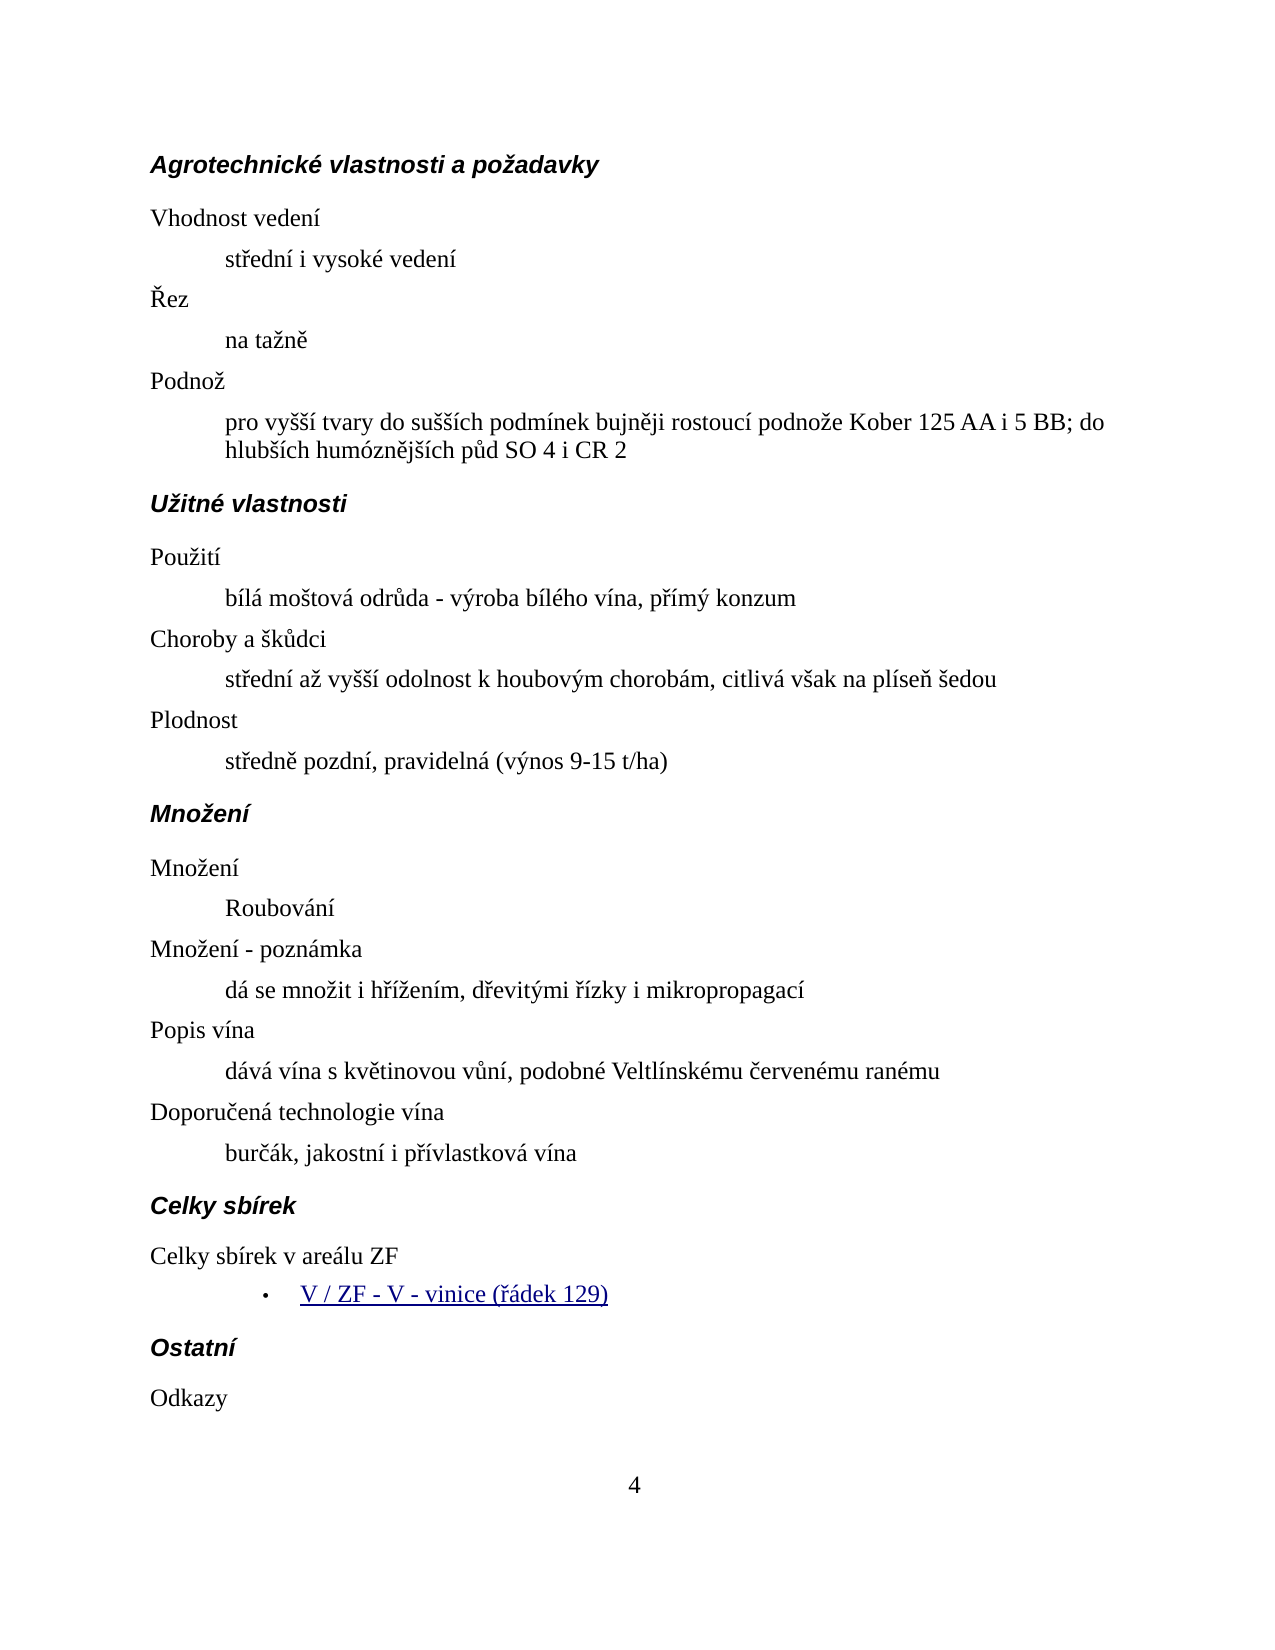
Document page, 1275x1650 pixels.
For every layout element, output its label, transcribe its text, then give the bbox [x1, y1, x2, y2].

text střední i vysoké vedení [225, 244, 1125, 272]
text Celky sbírek v areálu ZF [150, 1241, 1125, 1270]
text Podnož [150, 366, 1125, 395]
text Vhodnost vedení [150, 203, 1125, 232]
text Doporučená technologie vína [150, 1097, 1125, 1126]
text Roubování [225, 893, 1125, 922]
list V / ZF - V - vinice (řádek 129) [262, 1279, 1125, 1308]
subtitle Ostatní [150, 1333, 1125, 1361]
text Popis vína [150, 1016, 1125, 1044]
subtitle Užitné vlastnosti [150, 489, 1125, 518]
text Plodnost [150, 705, 1125, 734]
subtitle Množení [150, 799, 1125, 828]
subtitle Celky sbírek [150, 1191, 1125, 1220]
text střední až vyšší odolnost k houbovým chorobám, citlivá však na plíseň šedou [225, 664, 1125, 693]
text na tažně [225, 325, 1125, 354]
text burčák, jakostní i přívlastková vína [225, 1138, 1125, 1166]
text Odkazy [150, 1383, 1125, 1412]
text Choroby a škůdci [150, 624, 1125, 652]
text pro vyšší tvary do sušších podmínek bujněji rostoucí podnože Kober 125 AA i 5 BB; do hlubších humóznějších půd SO 4 i CR 2 [225, 407, 1125, 464]
text bílá moštová odrůda - výroba bílého vína, přímý konzum [225, 583, 1125, 612]
text středně pozdní, pravidelná (výnos 9-15 t/ha) [225, 746, 1125, 774]
text Použití [150, 542, 1125, 571]
text dá se množit i hřížením, dřevitými řízky i mikropropagací [225, 975, 1125, 1003]
text Množení - poznámka [150, 934, 1125, 963]
text dává vína s květinovou vůní, podobné Veltlínskému červenému ranému [225, 1056, 1125, 1085]
text Řez [150, 284, 1125, 313]
text Množení [150, 853, 1125, 881]
subtitle Agrotechnické vlastnosti a požadavky [150, 150, 1125, 178]
